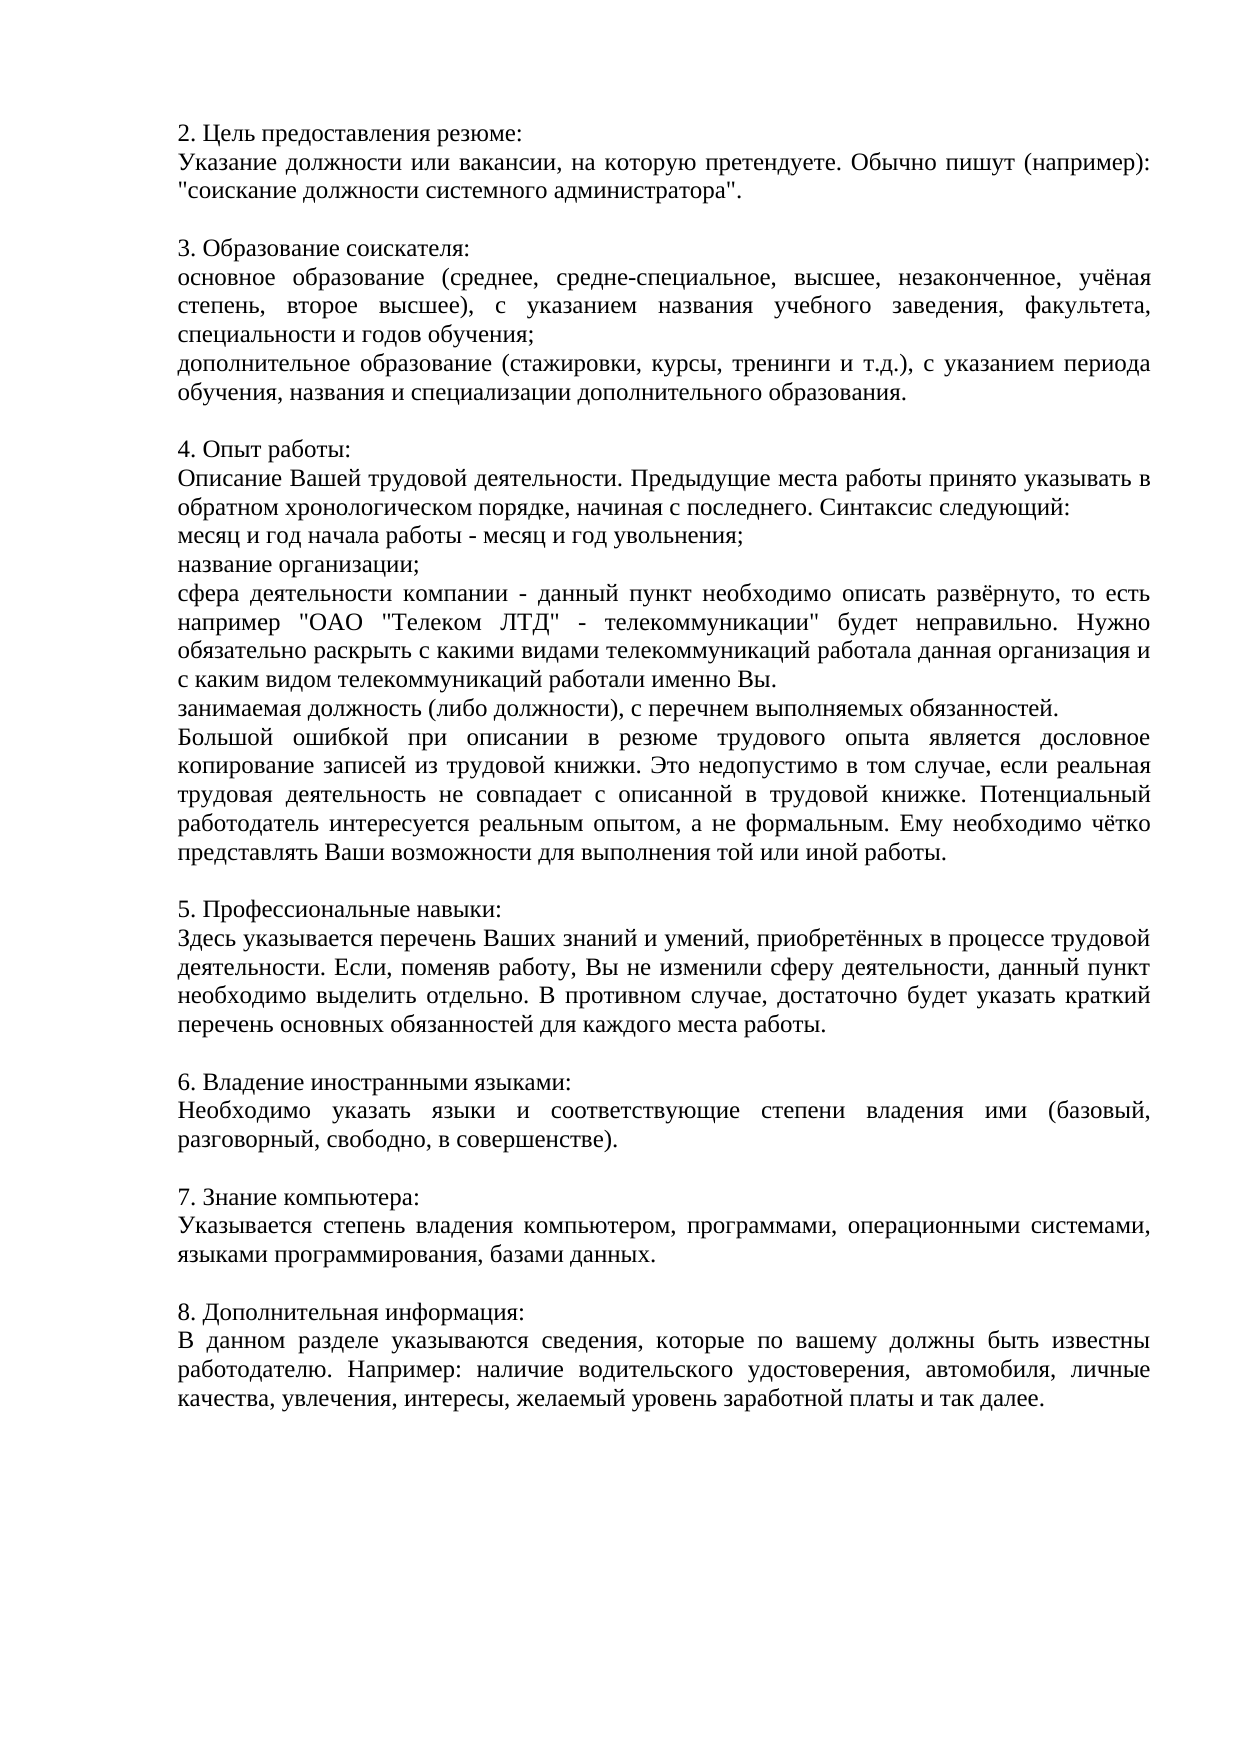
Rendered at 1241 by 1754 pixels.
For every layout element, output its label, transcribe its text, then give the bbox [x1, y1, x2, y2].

text дополнительное образование (стажировки, курсы, тренинги и т.д.), с указанием периода обучения, названия и специализации дополнительного образования. [177, 348, 1152, 406]
text Указание должности или вакансии, на которую претендуете. Обычно пишут (например): "соискание должности системного администратора". [177, 147, 1152, 204]
text 5. Профессиональные навыки: [177, 894, 1152, 923]
text 4. Опыт работы: [177, 434, 1152, 463]
text название организации; [177, 549, 1152, 578]
text 8. Дополнительная информация: [177, 1297, 1152, 1326]
text Указывается степень владения компьютером, программами, операционными системами, языками программирования, базами данных. [177, 1211, 1152, 1268]
text Большой ошибкой при описании в резюме трудового опыта является дословное копирование записей из трудовой книжки. Это недопустимо в том случае, если реальная трудовая деятельность не совпадает с описанной в трудовой книжке. Потенциальный работодатель интересуется реальным опытом, а не формальным. Ему необходимо чётко представлять Ваши возможности для выполнения той или иной работы. [177, 722, 1152, 866]
text месяц и год начала работы - месяц и год увольнения; [177, 521, 1152, 549]
text Здесь указывается перечень Ваших знаний и умений, приобретённых в процессе трудовой деятельности. Если, поменяв работу, Вы не изменили сферу деятельности, данный пункт необходимо выделить отдельно. В противном случае, достаточно будет указать краткий перечень основных обязанностей для каждого места работы. [177, 923, 1152, 1038]
text сфера деятельности компании - данный пункт необходимо описать развёрнуто, то есть например "ОАО "Телеком ЛТД" - телекоммуникации" будет неправильно. Нужно обязательно раскрыть с какими видами телекоммуникаций работала данная организация и с каким видом телекоммуникаций работали именно Вы. [177, 578, 1152, 693]
text 6. Владение иностранными языками: [177, 1067, 1152, 1096]
text 3. Образование соискателя: [177, 233, 1152, 262]
text занимаемая должность (либо должности), с перечнем выполняемых обязанностей. [177, 693, 1152, 722]
text 2. Цель предоставления резюме: [177, 118, 1152, 147]
text Описание Вашей трудовой деятельности. Предыдущие места работы принято указывать в обратном хронологическом порядке, начиная с последнего. Синтаксис следующий: [177, 463, 1152, 521]
text 7. Знание компьютера: [177, 1182, 1152, 1211]
text В данном разделе указываются сведения, которые по вашему должны быть известны работодателю. Например: наличие водительского удостоверения, автомобиля, личные качества, увлечения, интересы, желаемый уровень заработной платы и так далее. [177, 1326, 1152, 1412]
text основное образование (среднее, средне-специальное, высшее, незаконченное, учёная степень, второе высшее), с указанием названия учебного заведения, факультета, специальности и годов обучения; [177, 262, 1152, 348]
text Необходимо указать языки и соответствующие степени владения ими (базовый, разговорный, свободно, в совершенстве). [177, 1096, 1152, 1153]
